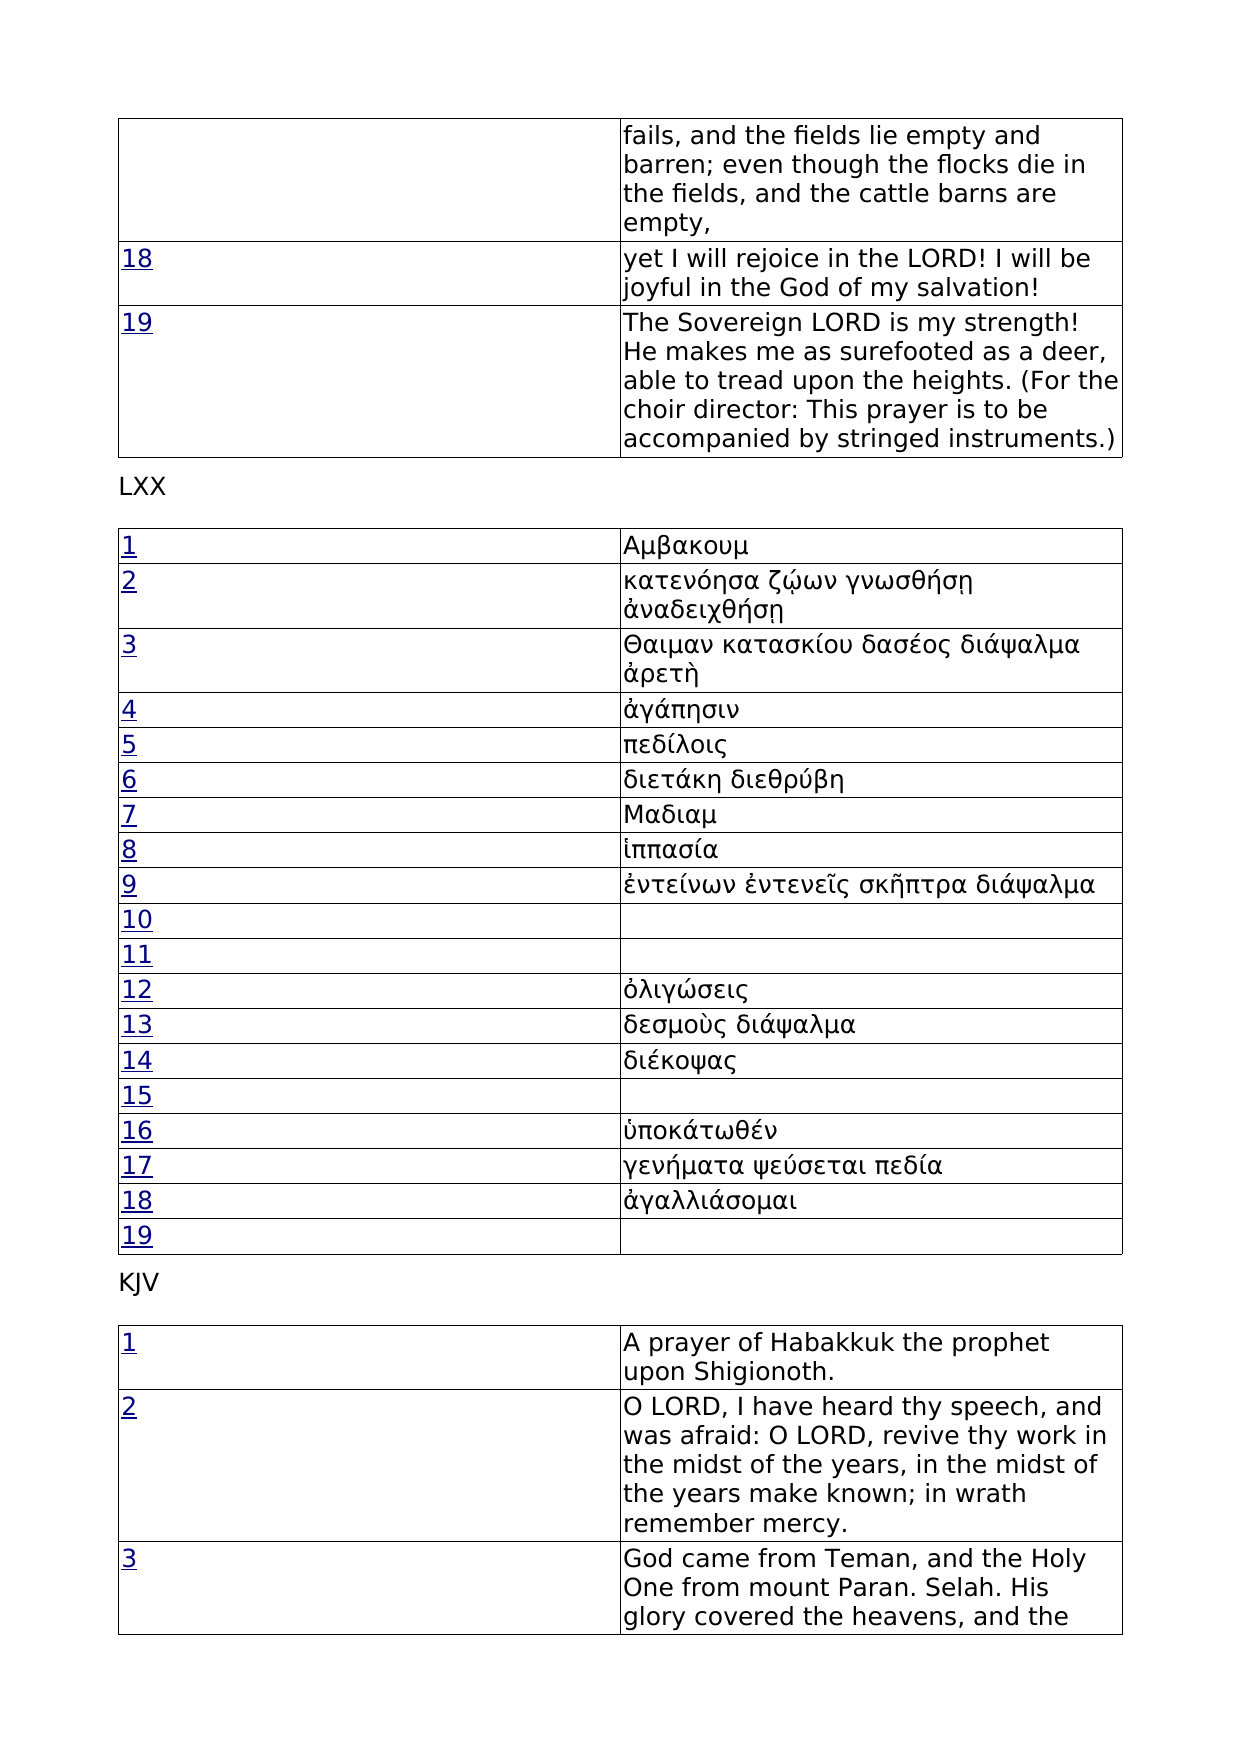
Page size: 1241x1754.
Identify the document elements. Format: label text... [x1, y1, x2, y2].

table_cell God came from Teman, and the Holy One from mount Paran. Selah. His glory covered the heavens, and the [621, 1542, 1122, 1634]
table_cell 19 [119, 306, 620, 457]
table_cell 18 [119, 242, 620, 305]
table_cell 10 [119, 904, 620, 937]
table_cell 8 [119, 833, 620, 867]
table_cell 18 [119, 1184, 620, 1218]
table_cell κατενόησα ζῴων γνωσθήσῃ ἀναδειχθήσῃ [621, 564, 1122, 627]
table_cell [621, 1079, 1122, 1113]
table_cell 15 [119, 1079, 620, 1113]
table_cell 2 [119, 564, 620, 627]
table_cell Μαδιαμ [621, 798, 1122, 832]
table_cell 19 [119, 1219, 620, 1253]
table_cell 9 [119, 868, 620, 902]
table_cell Θαιμαν κατασκίου δασέος διάψαλμα ἀρετὴ [621, 629, 1122, 692]
table_cell ὀλιγώσεις [621, 974, 1122, 1008]
table_cell [119, 119, 620, 241]
table_cell yet I will rejoice in the LORD! I will be joyful in the God of my salvation! [621, 242, 1122, 305]
table_cell ἀγάπησιν [621, 693, 1122, 727]
table_cell [621, 904, 1122, 937]
table_cell ἱππασία [621, 833, 1122, 867]
table_cell 4 [119, 693, 620, 727]
table_cell 14 [119, 1044, 620, 1078]
table_cell [621, 1219, 1122, 1253]
table_header 1 [119, 529, 620, 563]
table_cell fails, and the fields lie empty and barren; even though the flocks die in the fields, and the cattle barns are empty, [621, 119, 1122, 241]
table_cell 12 [119, 974, 620, 1008]
table_cell γενήματα ψεύσεται πεδία [621, 1149, 1122, 1183]
table_cell πεδίλοις [621, 728, 1122, 762]
text LXX [118, 472, 1122, 501]
table_cell The Sovereign LORD is my strength! He makes me as surefooted as a deer, able to tread upon the heights. (For the choir director: This prayer is to be accompanied by stringed instruments.) [621, 306, 1122, 457]
table_cell ἀγαλλιάσομαι [621, 1184, 1122, 1218]
table_cell 7 [119, 798, 620, 832]
table_header 1 [119, 1326, 620, 1389]
table_cell 2 [119, 1390, 620, 1541]
table_cell 13 [119, 1009, 620, 1043]
table_cell 11 [119, 939, 620, 973]
table_cell διέκοψας [621, 1044, 1122, 1078]
table_cell διετάκη διεθρύβη [621, 763, 1122, 797]
table_cell [621, 939, 1122, 973]
table_header Αμβακουμ [621, 529, 1122, 563]
table_header A prayer of Habakkuk the prophet upon Shigionoth. [621, 1326, 1122, 1389]
table_cell δεσμοὺς διάψαλμα [621, 1009, 1122, 1043]
table_cell ἐντείνων ἐντενεῖς σκῆπτρα διάψαλμα [621, 868, 1122, 902]
table_cell 16 [119, 1114, 620, 1148]
table_cell O LORD, I have heard thy speech, and was afraid: O LORD, revive thy work in the midst of the years, in the midst of the years make known; in wrath remember mercy. [621, 1390, 1122, 1541]
table_cell 3 [119, 629, 620, 692]
text KJV [118, 1268, 1122, 1297]
table_cell 6 [119, 763, 620, 797]
table_cell 3 [119, 1542, 620, 1634]
table_cell 17 [119, 1149, 620, 1183]
table_cell 5 [119, 728, 620, 762]
table_cell ὑποκάτωθέν [621, 1114, 1122, 1148]
